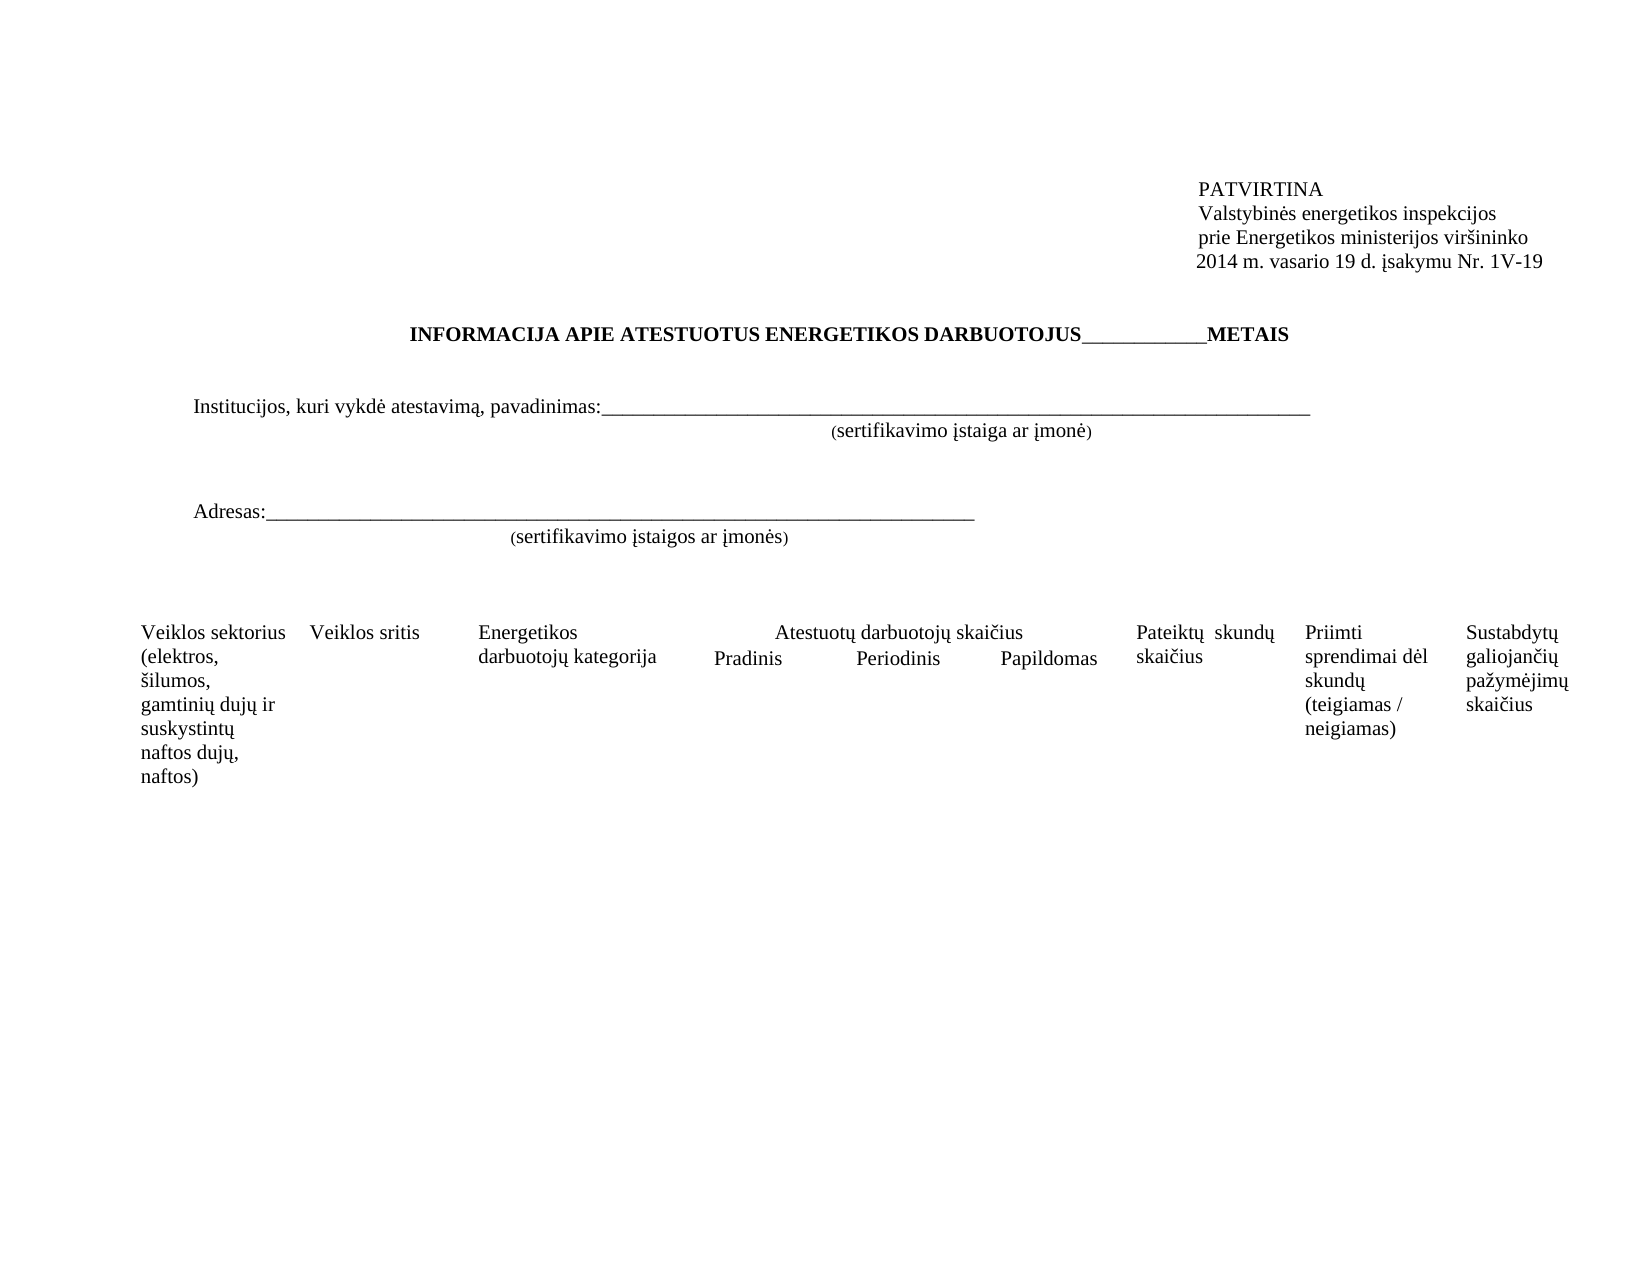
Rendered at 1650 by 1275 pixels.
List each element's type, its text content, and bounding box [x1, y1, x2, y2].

table_header Energetikos darbuotojų kategorija [467, 620, 673, 788]
table_header Veiklos sektorius (elektros, šilumos, gamtinių dujų ir suskystintų naftos dujų, naftos) [129, 620, 298, 788]
table_cell [1455, 812, 1631, 836]
table_cell [298, 788, 467, 812]
table_cell [673, 860, 823, 884]
table_cell [129, 836, 298, 860]
text PATVIRTINA [1063, 177, 1580, 201]
table_cell [1294, 788, 1454, 812]
table_cell Periodinis [823, 646, 973, 788]
table_header Sustabdytų galiojančių pažymėjimų skaičius [1455, 620, 1631, 788]
text 2014 m. vasario 19 d. įsakymu Nr. 1V-19 [118, 249, 1580, 273]
table_cell [129, 812, 298, 836]
text prie Energetikos ministerijos viršininko [1063, 225, 1580, 249]
table_cell [673, 885, 823, 908]
table_cell [973, 788, 1125, 812]
table_cell [129, 788, 298, 812]
table_cell [298, 812, 467, 836]
text Adresas:____________________________________________________________________ [118, 499, 1580, 523]
table_cell [467, 788, 673, 812]
table_cell [467, 885, 673, 908]
table_cell [467, 860, 673, 884]
table_cell [973, 812, 1125, 836]
table_cell [673, 788, 823, 812]
table_cell [1455, 788, 1631, 812]
table_cell [1294, 885, 1454, 908]
table_cell [1294, 860, 1454, 884]
table_cell [298, 885, 467, 908]
table_cell [1125, 812, 1293, 836]
text Institucijos, kuri vykdė atestavimą, pavadinimas:____________________________________________________________________ [118, 394, 1580, 418]
text (sertifikavimo įstaiga ar įmonė) [118, 418, 1580, 442]
table_cell [298, 836, 467, 860]
table_cell [129, 885, 298, 908]
text INFORMACIJA APIE ATESTUOTUS ENERGETIKOS DARBUOTOJUS____________METAIS [118, 322, 1580, 346]
table_cell [1125, 836, 1293, 860]
table_cell [823, 788, 973, 812]
table_cell [1455, 836, 1631, 860]
table_cell [129, 860, 298, 884]
table_cell [673, 812, 823, 836]
table_cell [1125, 860, 1293, 884]
table_cell [823, 836, 973, 860]
table_cell [1455, 885, 1631, 908]
table_header Atestuotų darbuotojų skaičius [673, 620, 1125, 646]
table_cell [973, 860, 1125, 884]
table_cell [467, 836, 673, 860]
table_cell [1294, 836, 1454, 860]
table_cell [1294, 812, 1454, 836]
table_header Priimti sprendimai dėl skundų (teigiamas / neigiamas) [1294, 620, 1454, 788]
table_cell [823, 885, 973, 908]
table_cell [1455, 860, 1631, 884]
table_header Pateiktų skundų skaičius [1125, 620, 1293, 788]
table_cell [973, 885, 1125, 908]
table_cell [823, 812, 973, 836]
text (sertifikavimo įstaigos ar įmonės) [118, 523, 1580, 548]
table_cell [823, 860, 973, 884]
table_cell [467, 812, 673, 836]
table_header Veiklos sritis [298, 620, 467, 788]
table_cell [1125, 788, 1293, 812]
table_cell Pradinis [673, 646, 823, 788]
table_cell [973, 836, 1125, 860]
text Valstybinės energetikos inspekcijos [1063, 201, 1580, 225]
table_cell [298, 860, 467, 884]
table_cell Papildomas [973, 646, 1125, 788]
table_cell [673, 836, 823, 860]
table_cell [1125, 885, 1293, 908]
